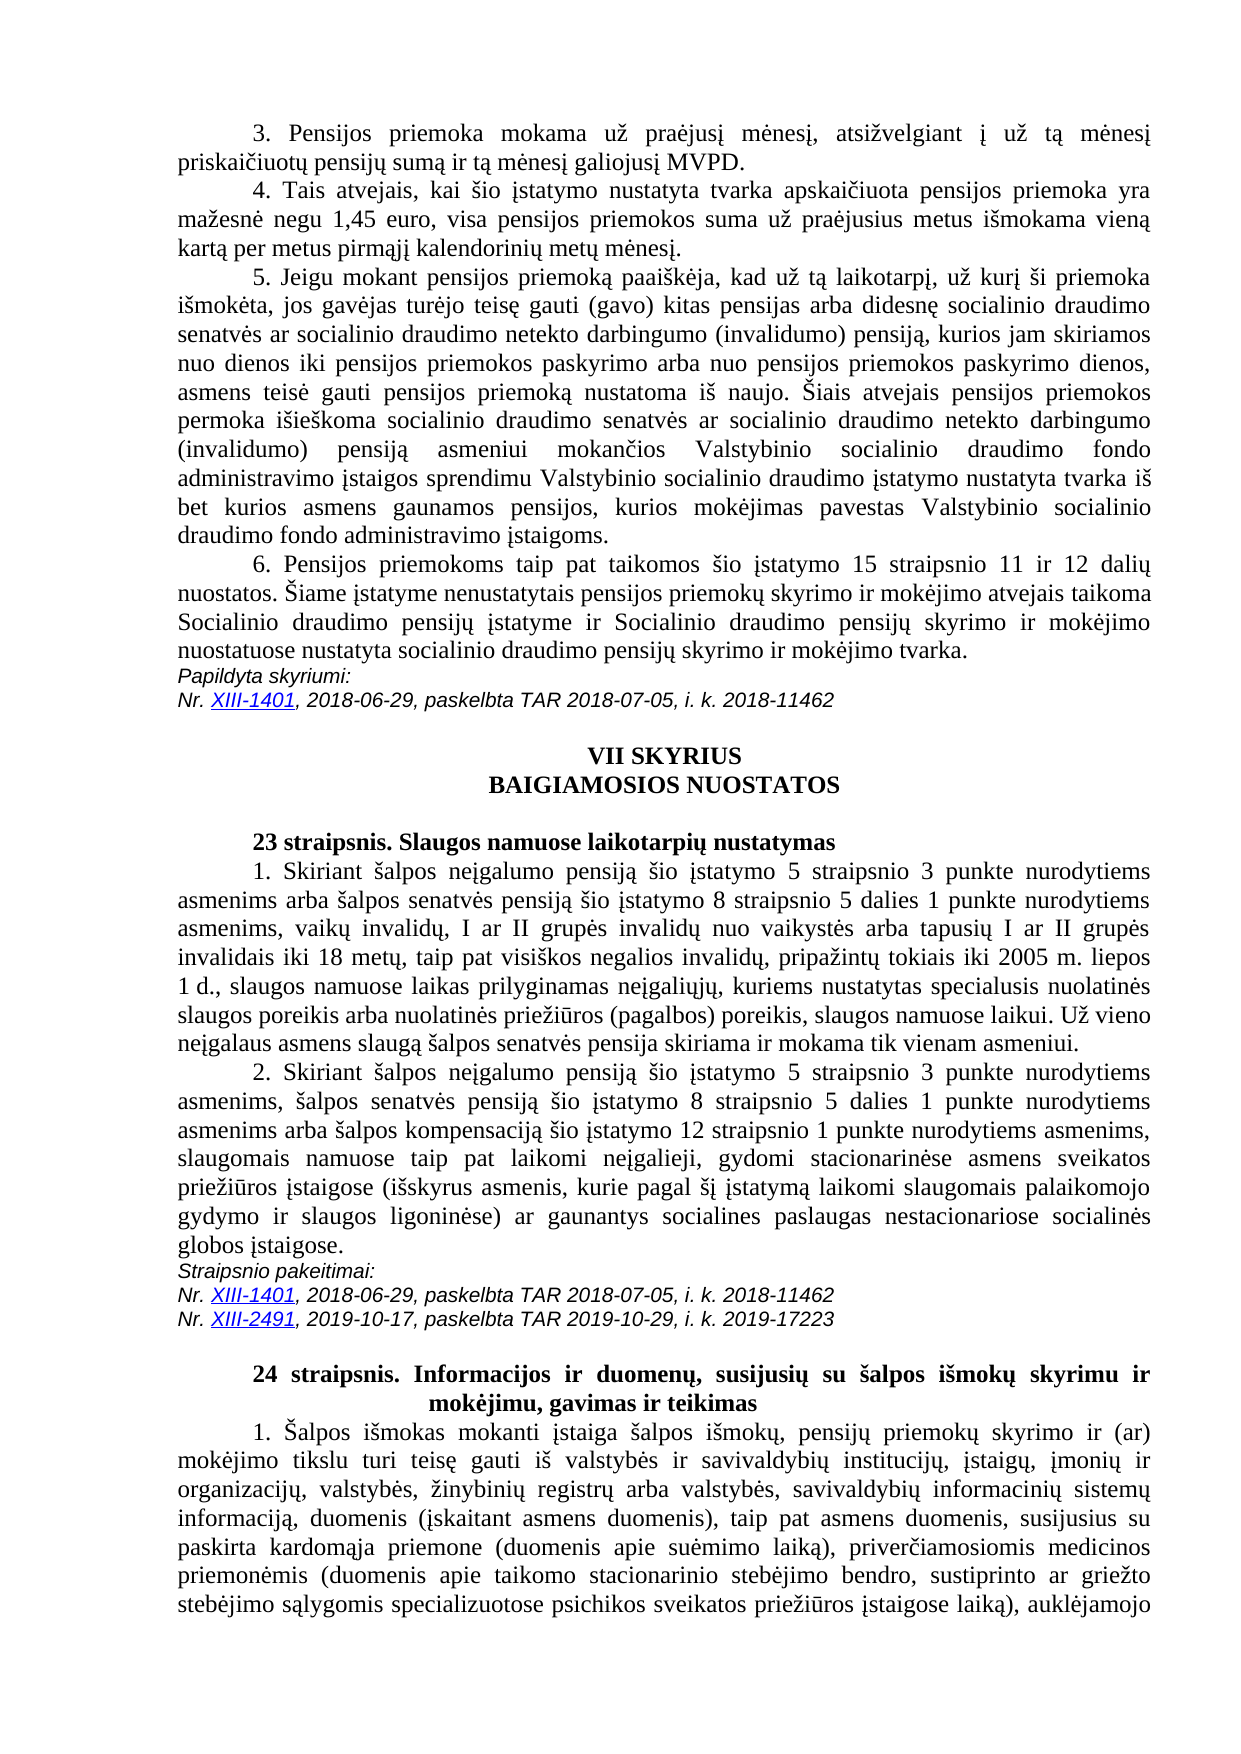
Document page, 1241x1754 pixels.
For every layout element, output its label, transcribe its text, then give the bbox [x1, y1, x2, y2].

text BAIGIAMOSIOS NUOSTATOS [177, 770, 1152, 798]
text 4. Tais atvejais, kai šio įstatymo nustatyta tvarka apskaičiuota pensijos priemoka yra mažesnė negu 1,45 euro, visa pensijos priemokos suma už praėjusius metus išmokama vieną kartą per metus pirmąjį kalendorinių metų mėnesį. [177, 176, 1152, 262]
text 5. Jeigu mokant pensijos priemoką paaiškėja, kad už tą laikotarpį, už kurį ši priemoka išmokėta, jos gavėjas turėjo teisę gauti (gavo) kitas pensijas arba didesnę socialinio draudimo senatvės ar socialinio draudimo netekto darbingumo (invalidumo) pensiją, kurios jam skiriamos nuo dienos iki pensijos priemokos paskyrimo arba nuo pensijos priemokos paskyrimo dienos, asmens teisė gauti pensijos priemoką nustatoma iš naujo. Šiais atvejais pensijos priemokos permoka išieškoma socialinio draudimo senatvės ar socialinio draudimo netekto darbingumo (invalidumo) pensiją asmeniui mokančios Valstybinio socialinio draudimo fondo administravimo įstaigos sprendimu Valstybinio socialinio draudimo įstatymo nustatyta tvarka iš bet kurios asmens gaunamos pensijos, kurios mokėjimas pavestas Valstybinio socialinio draudimo fondo administravimo įstaigoms. [177, 262, 1152, 549]
text 6. Pensijos priemokoms taip pat taikomos šio įstatymo 15 straipsnio 11 ir 12 dalių nuostatos. Šiame įstatyme nenustatytais pensijos priemokų skyrimo ir mokėjimo atvejais taikoma Socialinio draudimo pensijų įstatyme ir Socialinio draudimo pensijų skyrimo ir mokėjimo nuostatuose nustatyta socialinio draudimo pensijų skyrimo ir mokėjimo tvarka. [177, 549, 1152, 664]
text Straipsnio pakeitimai: [177, 1258, 1152, 1282]
text Nr. XIII-2491, 2019-10-17, paskelbta TAR 2019-10-29, i. k. 2019-17223 [177, 1306, 1152, 1330]
text Papildyta skyriumi: [177, 664, 1152, 688]
text Nr. XIII-1401, 2018-06-29, paskelbta TAR 2018-07-05, i. k. 2018-11462 [177, 688, 1152, 712]
text 3. Pensijos priemoka mokama už praėjusį mėnesį, atsižvelgiant į už tą mėnesį priskaičiuotų pensijų sumą ir tą mėnesį galiojusį MVPD. [177, 118, 1152, 176]
text VII SKYRIUS [177, 741, 1152, 770]
text 2. Skiriant šalpos neįgalumo pensiją šio įstatymo 5 straipsnio 3 punkte nurodytiems asmenims, šalpos senatvės pensiją šio įstatymo 8 straipsnio 5 dalies 1 punkte nurodytiems asmenims arba šalpos kompensaciją šio įstatymo 12 straipsnio 1 punkte nurodytiems asmenims, slaugomais namuose taip pat laikomi neįgalieji, gydomi stacionarinėse asmens sveikatos priežiūros įstaigose (išskyrus asmenis, kurie pagal šį įstatymą laikomi slaugomais palaikomojo gydymo ir slaugos ligoninėse) ar gaunantys socialines paslaugas nestacionariose socialinės globos įstaigose. [177, 1057, 1152, 1258]
text 23 straipsnis. Slaugos namuose laikotarpių nustatymas [177, 827, 1152, 856]
text 1. Šalpos išmokas mokanti įstaiga šalpos išmokų, pensijų priemokų skyrimo ir (ar) mokėjimo tikslu turi teisę gauti iš valstybės ir savivaldybių institucijų, įstaigų, įmonių ir organizacijų, valstybės, žinybinių registrų arba valstybės, savivaldybių informacinių sistemų informaciją, duomenis (įskaitant asmens duomenis), taip pat asmens duomenis, susijusius su paskirta kardomąja priemone (duomenis apie suėmimo laiką), priverčiamosiomis medicinos priemonėmis (duomenis apie taikomo stacionarinio stebėjimo bendro, sustiprinto ar griežto stebėjimo sąlygomis specializuotose psichikos sveikatos priežiūros įstaigose laiką), auklėjamojo [177, 1417, 1152, 1618]
text 1. Skiriant šalpos neįgalumo pensiją šio įstatymo 5 straipsnio 3 punkte nurodytiems asmenims arba šalpos senatvės pensiją šio įstatymo 8 straipsnio 5 dalies 1 punkte nurodytiems asmenims, vaikų invalidų, I ar II grupės invalidų nuo vaikystės arba tapusių I ar II grupės invalidais iki 18 metų, taip pat visiškos negalios invalidų, pripažintų tokiais iki 2005 m. liepos 1 d., slaugos namuose laikas prilyginamas neįgaliųjų, kuriems nustatytas specialusis nuolatinės slaugos poreikis arba nuolatinės priežiūros (pagalbos) poreikis, slaugos namuose laikui. Už vieno neįgalaus asmens slaugą šalpos senatvės pensija skiriama ir mokama tik vienam asmeniui. [177, 856, 1152, 1057]
text 24 straipsnis. Informacijos ir duomenų, susijusių su šalpos išmokų skyrimu ir mokėjimu, gavimas ir teikimas [252, 1359, 1152, 1417]
text Nr. XIII-1401, 2018-06-29, paskelbta TAR 2018-07-05, i. k. 2018-11462 [177, 1282, 1152, 1306]
